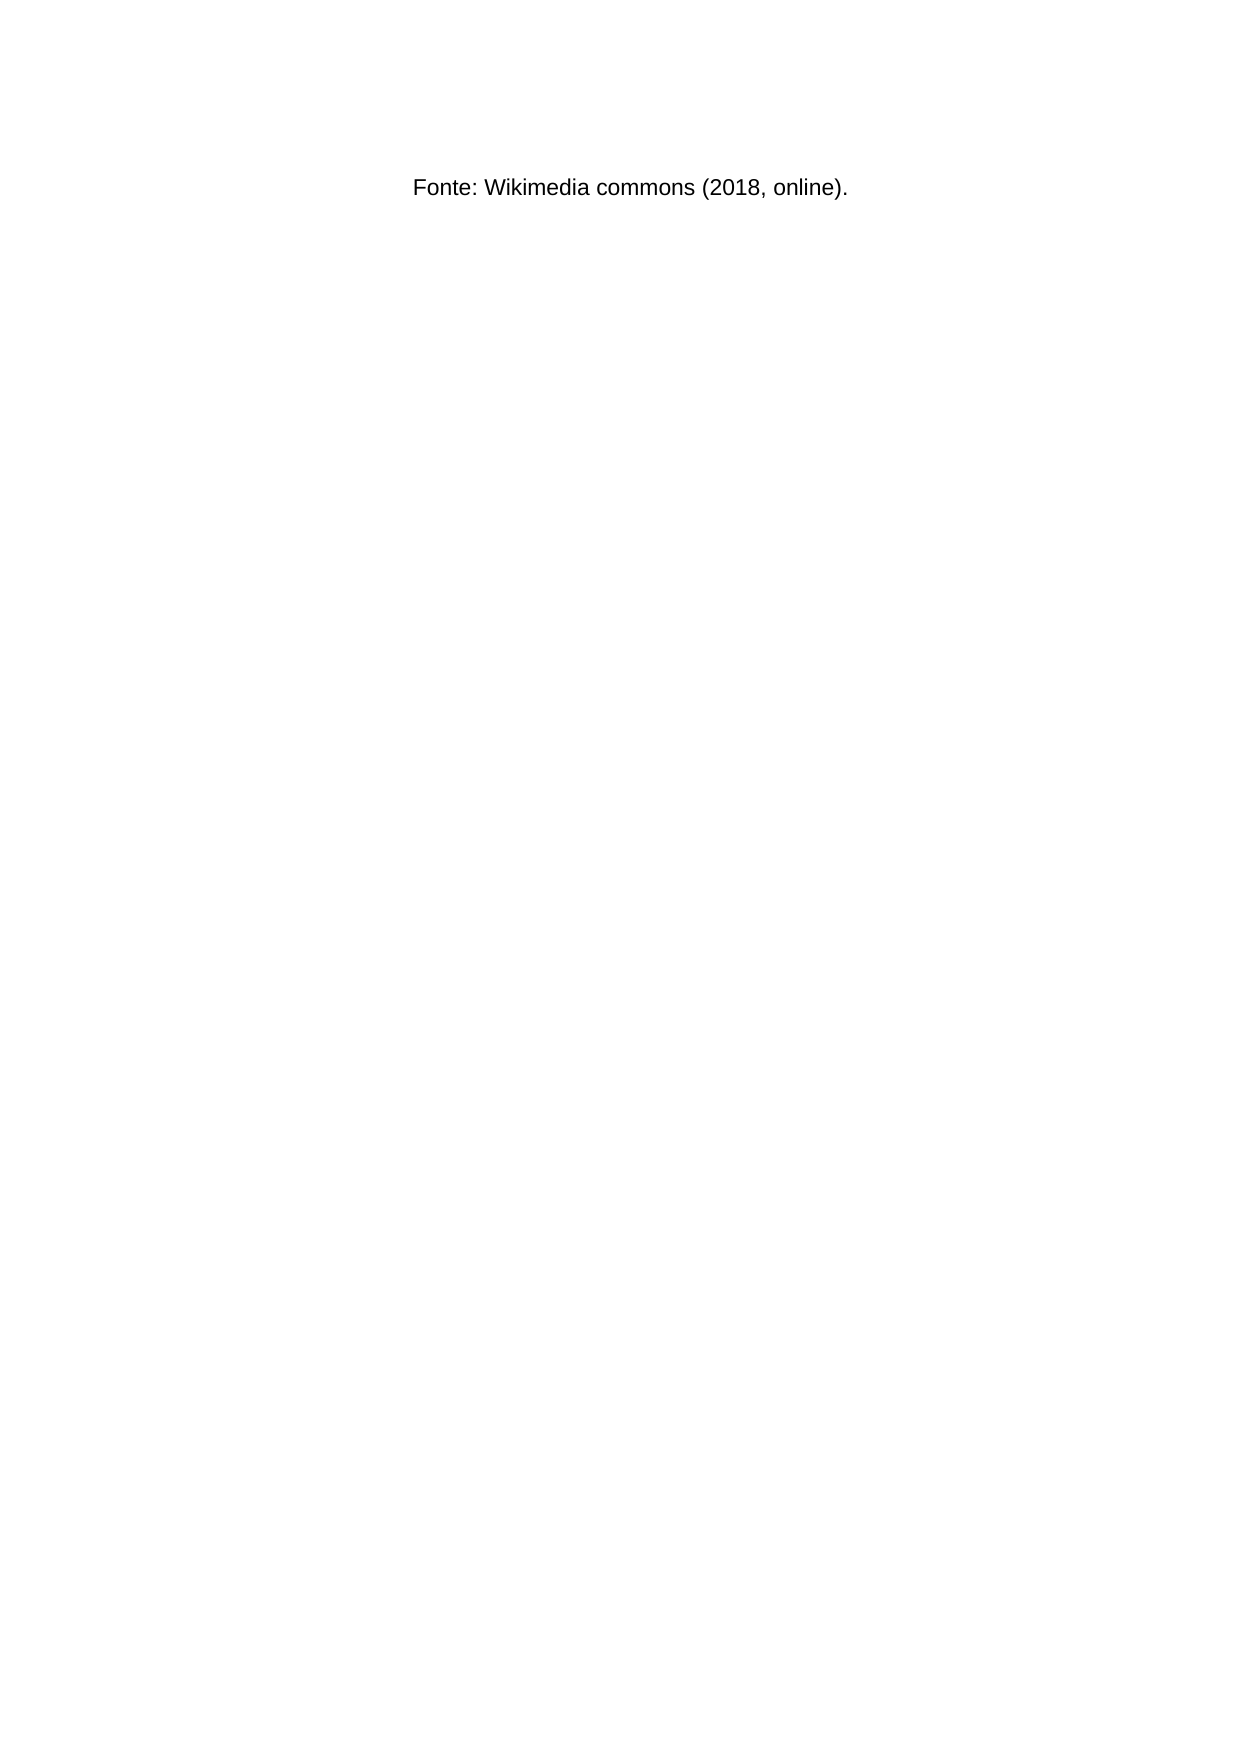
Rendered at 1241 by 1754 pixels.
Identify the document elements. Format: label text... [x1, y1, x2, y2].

text Fonte: Wikimedia commons (2018, online). [177, 174, 1063, 200]
